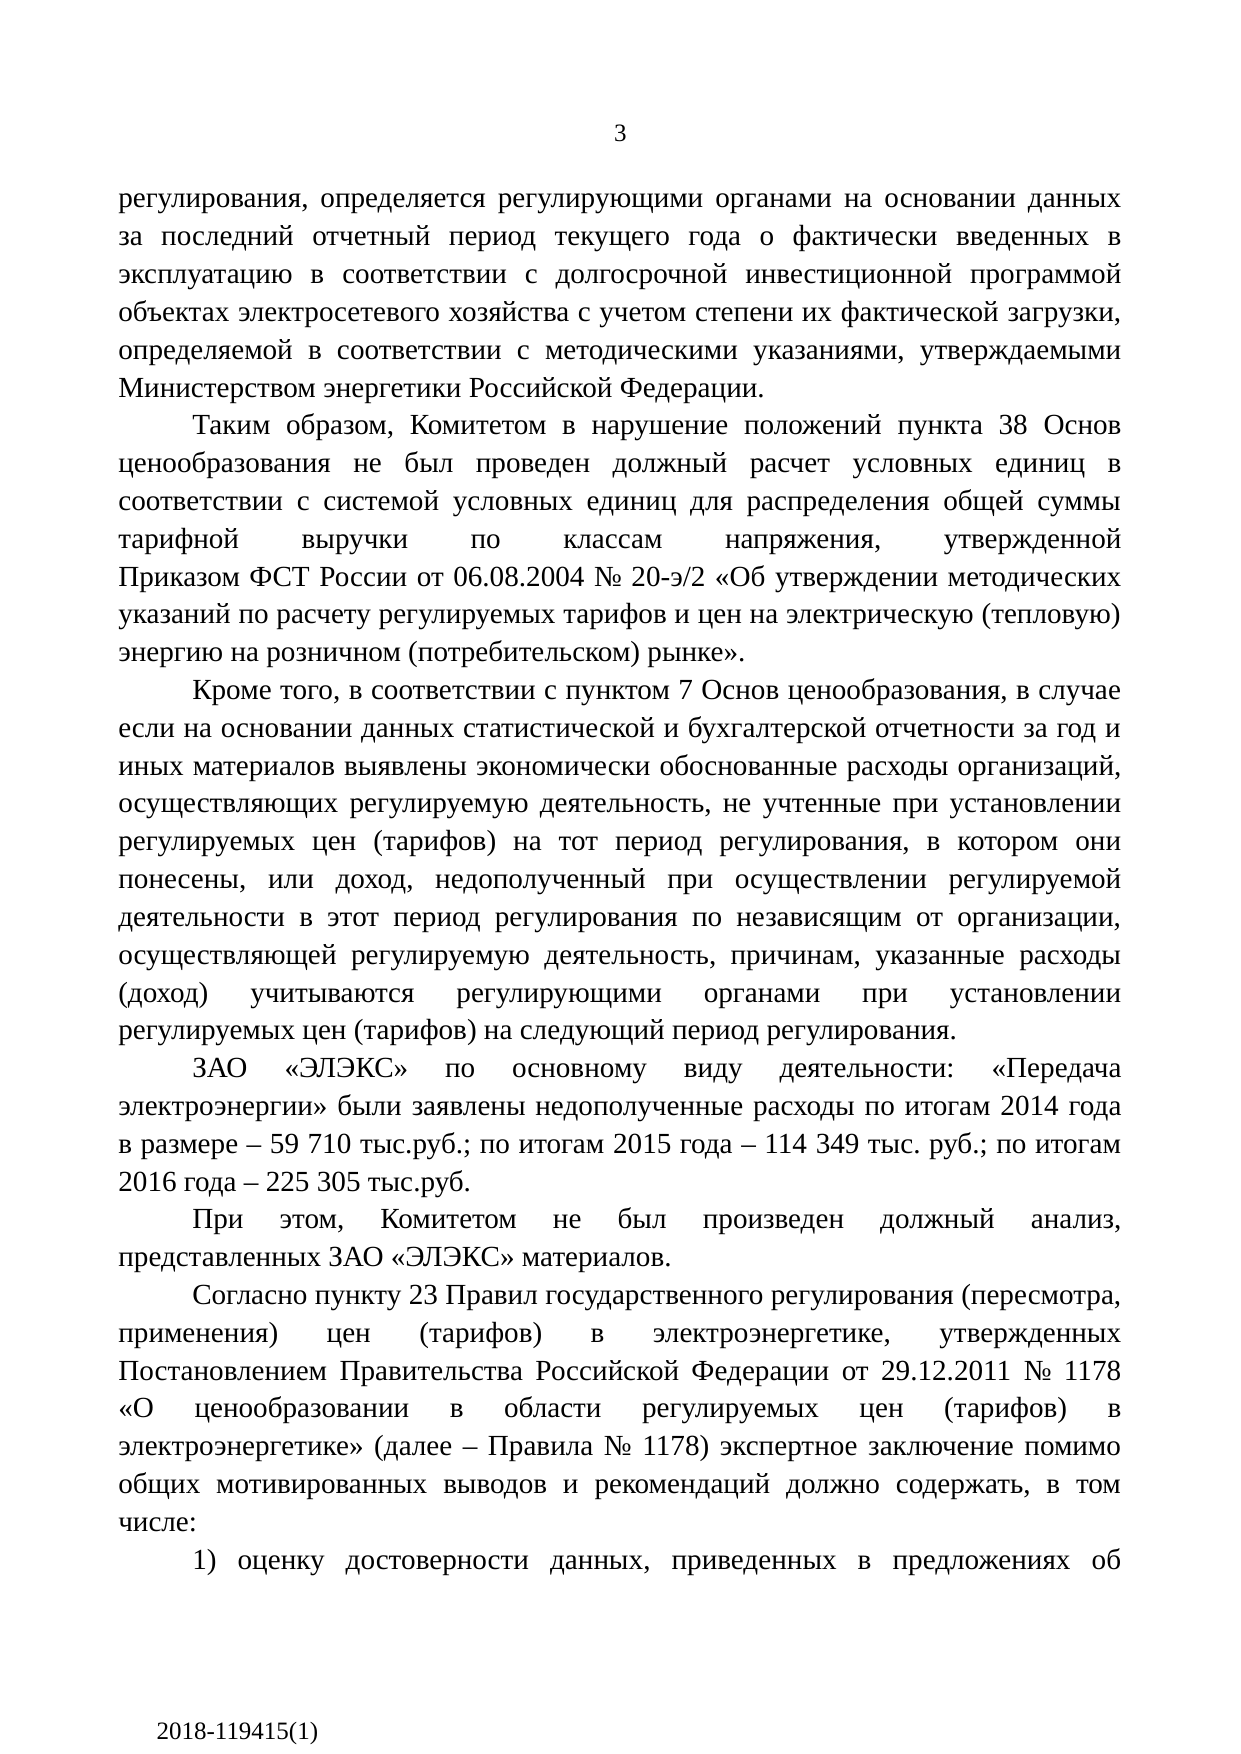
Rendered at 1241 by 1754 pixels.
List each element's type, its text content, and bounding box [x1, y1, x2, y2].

text регулирования, определяется регулирующими органами на основании данных за последний отчетный период текущего года о фактически введенных в эксплуатацию в соответствии с долгосрочной инвестиционной программой объектах электросетевого хозяйства с учетом степени их фактической загрузки, определяемой в соответствии с методическими указаниями, утверждаемыми Министерством энергетики Российской Федерации. [118, 176, 1122, 403]
text 1) оценку достоверности данных, приведенных в предложениях об [118, 1538, 1122, 1575]
text Согласно пункту 23 Правил государственного регулирования (пересмотра, применения) цен (тарифов) в электроэнергетике, утвержденных Постановлением Правительства Российской Федерации от 29.12.2011 № 1178 «О ценообразовании в области регулируемых цен (тарифов) в электроэнергетике» (далее – Правила № 1178) экспертное заключение помимо общих мотивированных выводов и рекомендаций должно содержать, в том числе: [118, 1273, 1122, 1538]
text ЗАО «ЭЛЭКС» по основному виду деятельности: «Передача электроэнергии» были заявлены недополученные расходы по итогам 2014 года в размере – 59 710 тыс.руб.; по итогам 2015 года – 114 349 тыс. руб.; по итогам 2016 года – 225 305 тыс.руб. [118, 1046, 1122, 1197]
text Таким образом, Комитетом в нарушение положений пункта 38 Основ ценообразования не был проведен должный расчет условных единиц в соответствии с системой условных единиц для распределения общей суммы тарифной выручки по классам напряжения, утвержденной Приказом ФСТ России от 06.08.2004 № 20-э/2 «Об утверждении методических указаний по расчету регулируемых тарифов и цен на электрическую (тепловую) энергию на розничном (потребительском) рынке». [118, 403, 1122, 668]
text При этом, Комитетом не был произведен должный анализ, представленных ЗАО «ЭЛЭКС» материалов. [118, 1197, 1122, 1273]
text Кроме того, в соответствии с пунктом 7 Основ ценообразования, в случае если на основании данных статистической и бухгалтерской отчетности за год и иных материалов выявлены экономически обоснованные расходы организаций, осуществляющих регулируемую деятельность, не учтенные при установлении регулируемых цен (тарифов) на тот период регулирования, в котором они понесены, или доход, недополученный при осуществлении регулируемой деятельности в этот период регулирования по независящим от организации, осуществляющей регулируемую деятельность, причинам, указанные расходы (доход) учитываются регулирующими органами при установлении регулируемых цен (тарифов) на следующий период регулирования. [118, 668, 1122, 1046]
